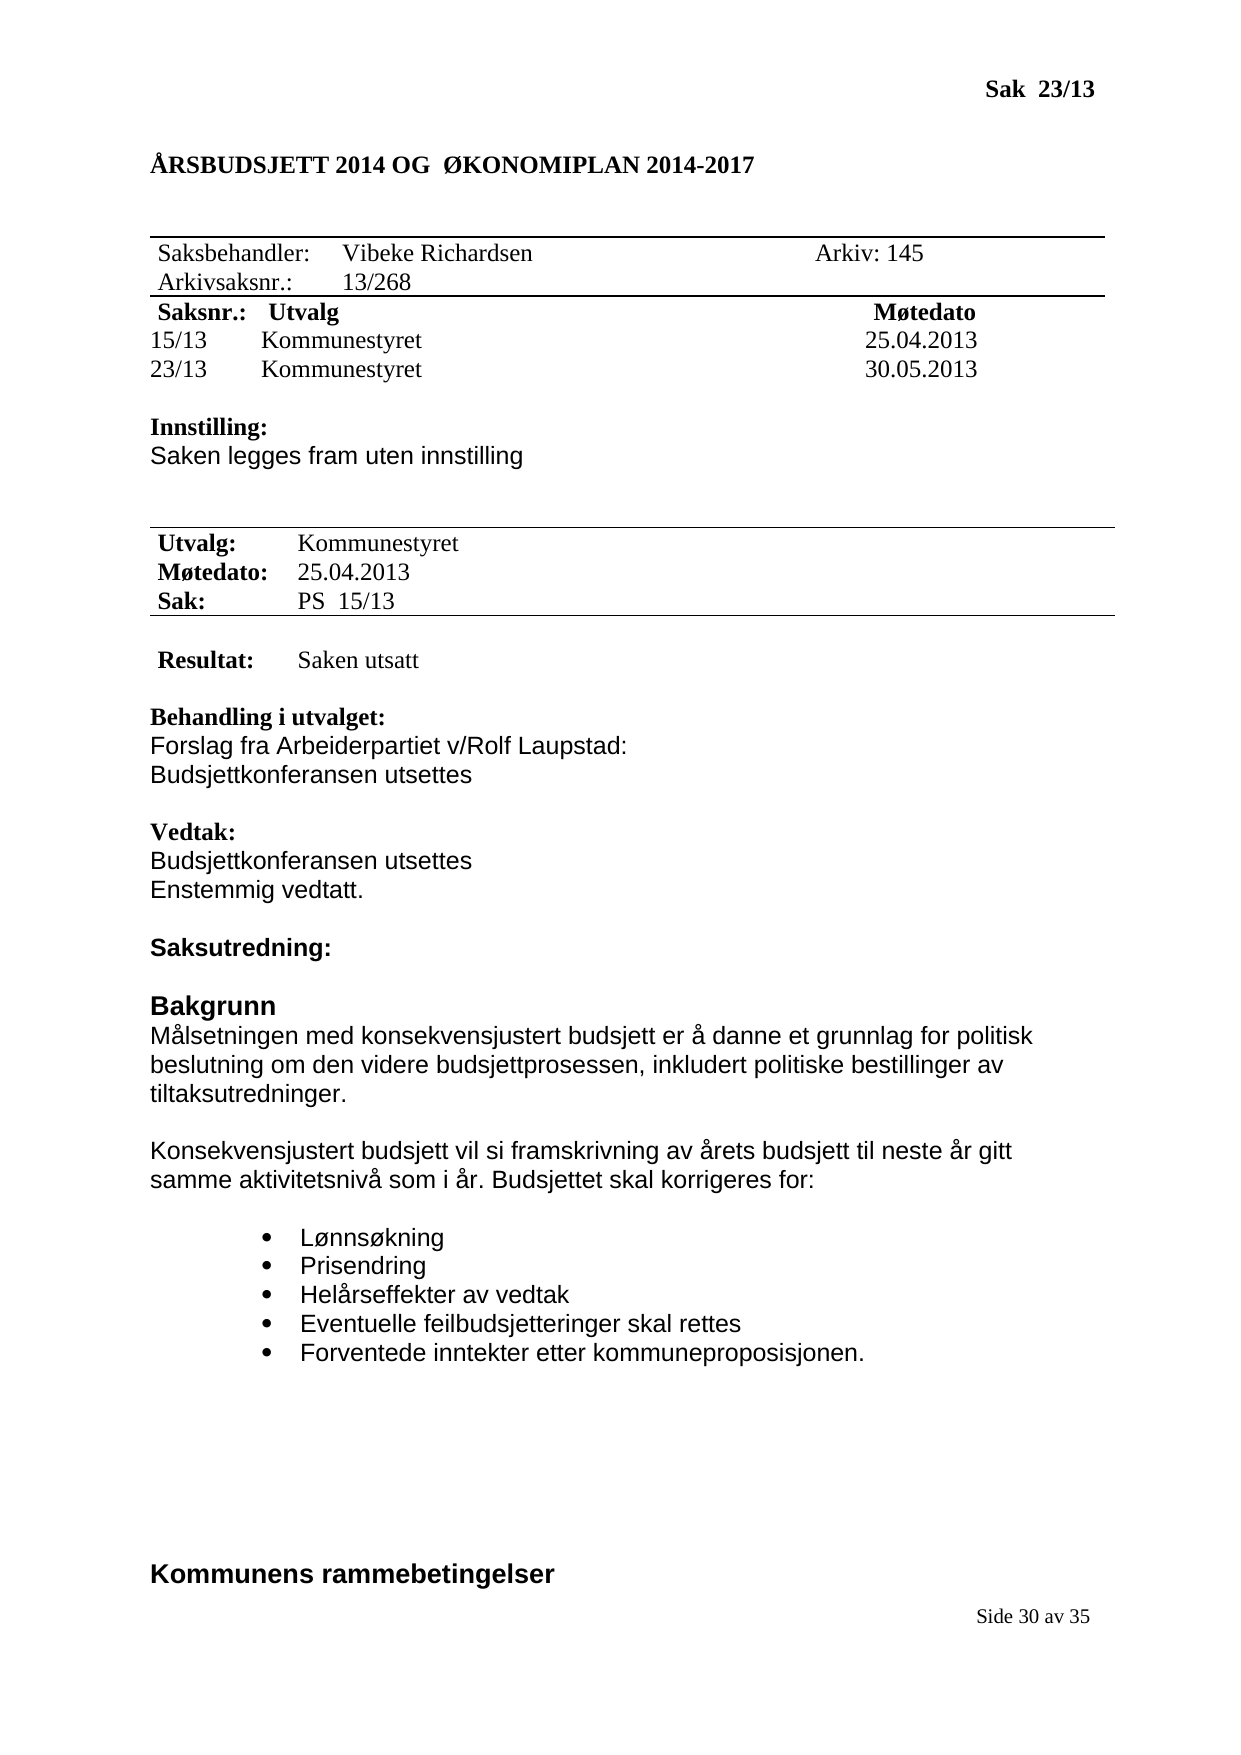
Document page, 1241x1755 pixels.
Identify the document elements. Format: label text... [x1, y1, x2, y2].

text Forslag fra Arbeiderpartiet v/Rolf Laupstad: [150, 731, 1100, 760]
table_cell Resultat: [150, 645, 290, 674]
table_header Vibeke Richardsen [335, 238, 807, 267]
text Vedtak: [150, 817, 1100, 846]
list Forventede inntekter etter kommuneproposisjonen. [262, 1338, 1100, 1367]
text 23/13 Kommunestyret 30.05.2013 [150, 354, 1100, 383]
table_cell [576, 267, 807, 295]
table_cell [290, 616, 1115, 645]
text Saken legges fram uten innstilling [150, 441, 1100, 469]
text ÅRSBUDSJETT 2014 OG ØKONOMIPLAN 2014-2017 [150, 150, 1100, 179]
table_cell 13/268 [335, 267, 576, 295]
list Lønnsøkning [262, 1222, 1100, 1251]
table_cell Saken utsatt [290, 645, 1115, 674]
list Helårseffekter av vedtak [262, 1280, 1100, 1309]
table_header Arkiv: 145 [808, 238, 1104, 267]
list Prisendring [262, 1251, 1100, 1280]
text Bakgrunn [150, 990, 1100, 1021]
table_cell 25.04.2013 [290, 557, 1115, 586]
table_cell Saksnr.: [150, 297, 261, 326]
table_cell [150, 616, 290, 645]
text Budsjettkonferansen utsettes [150, 760, 1100, 789]
table_cell Arkivsaksnr.: [150, 267, 334, 295]
text Budsjettkonferansen utsettes [150, 846, 1100, 875]
table_cell PS 15/13 [290, 586, 1115, 615]
text Kommunens rammebetingelser [150, 1558, 1100, 1590]
text Målsetningen med konsekvensjustert budsjett er å danne et grunnlag for politisk beslutning om den videre budsjettprosessen, inkludert politiske bestillinger av tiltaksutredninger. [150, 1021, 1100, 1107]
text 15/13 Kommunestyret 25.04.2013 [150, 326, 1100, 354]
table_cell Sak: [150, 586, 290, 615]
table_header [1105, 236, 1115, 267]
text Saksutredning: [150, 932, 1100, 961]
list Eventuelle feilbudsjetteringer skal rettes [262, 1309, 1100, 1338]
text Innstilling: [150, 412, 1100, 441]
text Konsekvensjustert budsjett vil si framskrivning av årets budsjett til neste år gitt samme aktivitetsnivå som i år. Budsjettet skal korrigeres for: [150, 1136, 1100, 1194]
text Enstemmig vedtatt. [150, 875, 1100, 904]
table_cell Utvalg [261, 297, 866, 326]
table_cell Møtedato [866, 295, 1115, 326]
table_cell Møtedato: [150, 557, 290, 586]
table_header Kommunestyret [290, 528, 1115, 557]
table_header Utvalg: [150, 528, 290, 557]
table_header Saksbehandler: [150, 238, 334, 267]
text Behandling i utvalget: [150, 702, 1100, 731]
table_cell [808, 267, 1104, 295]
table_cell [1105, 267, 1115, 295]
